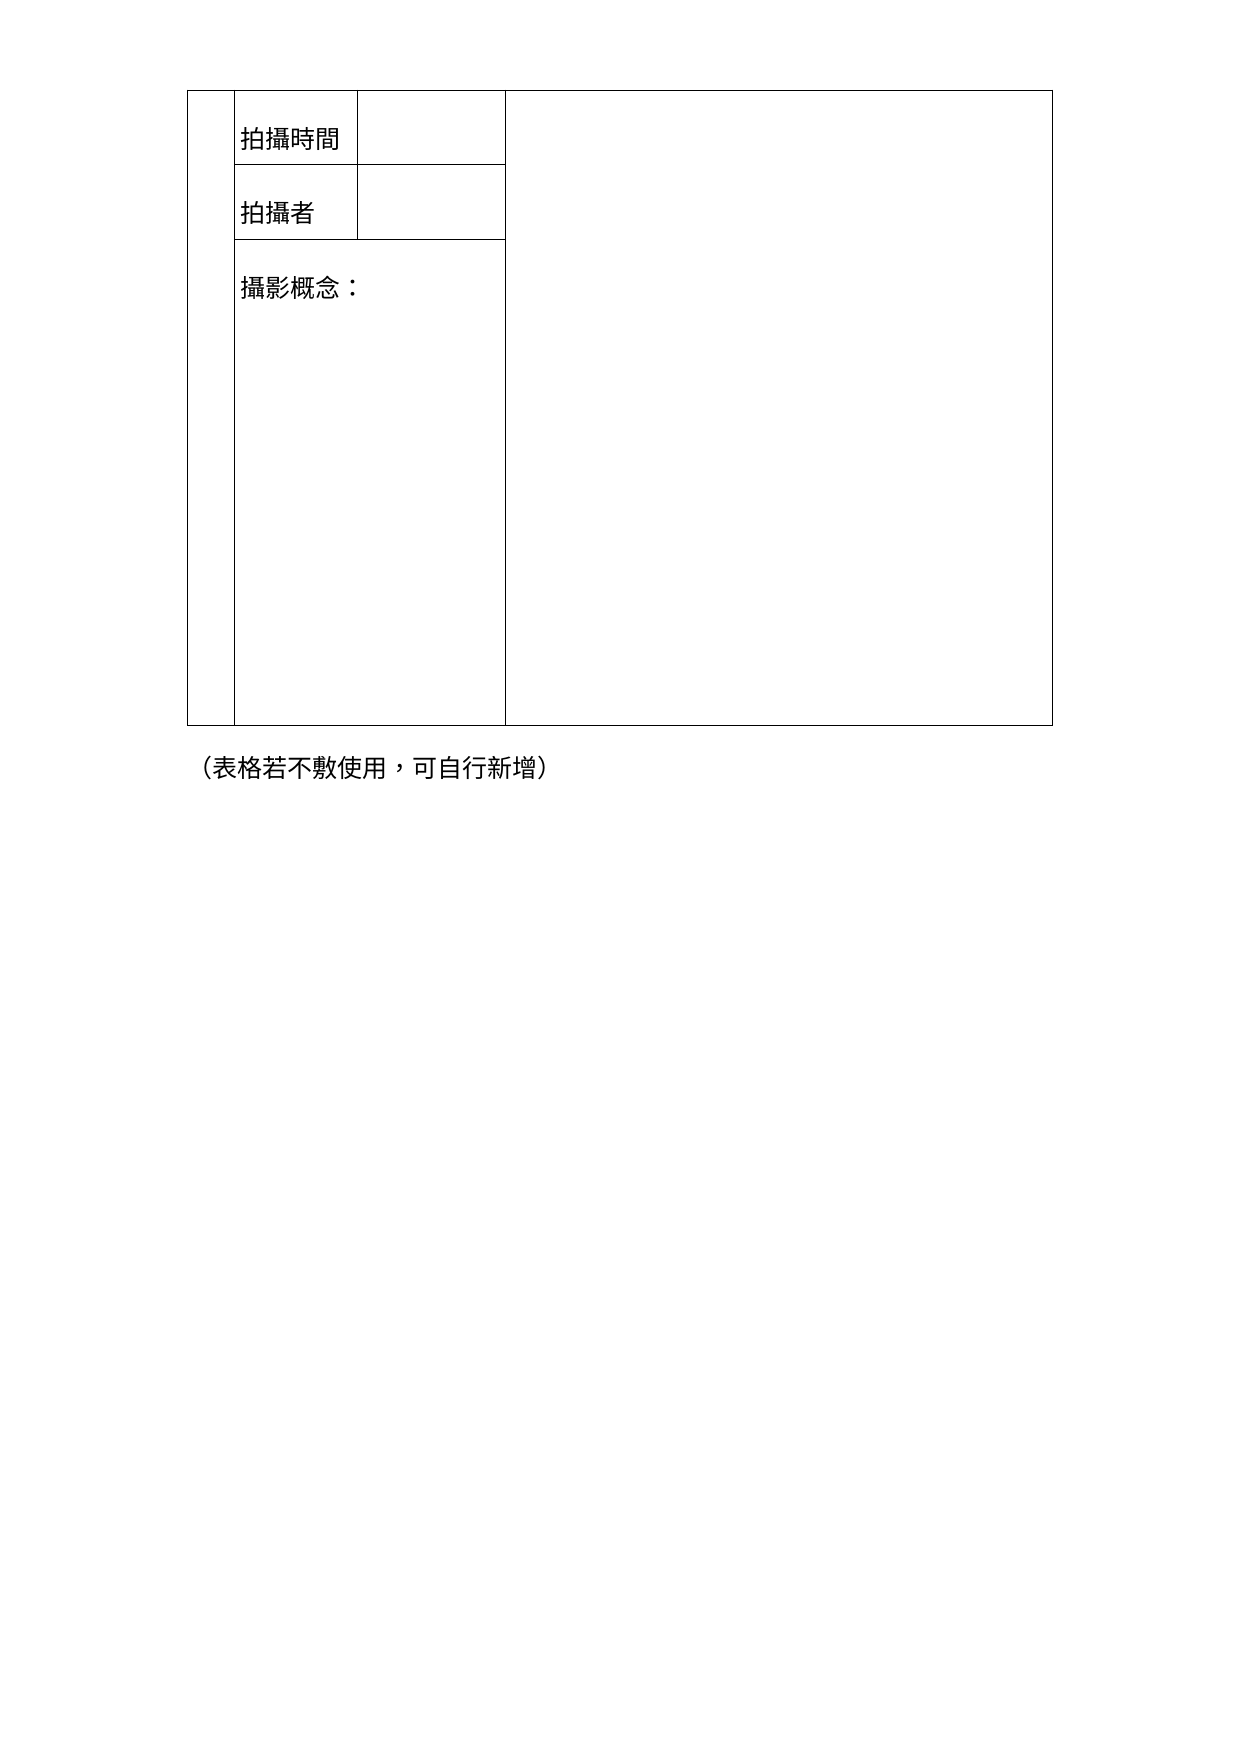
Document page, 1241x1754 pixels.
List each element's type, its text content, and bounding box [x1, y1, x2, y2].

table_cell 攝影概念： [235, 240, 505, 725]
table_cell [358, 165, 505, 238]
table_cell [188, 91, 234, 725]
table_cell [506, 91, 1052, 725]
text （表格若不敷使用，可自行新增） [187, 726, 1053, 788]
table_cell 拍攝者 [235, 165, 357, 238]
table_cell 拍攝時間 [235, 91, 357, 164]
table_cell [358, 91, 505, 164]
